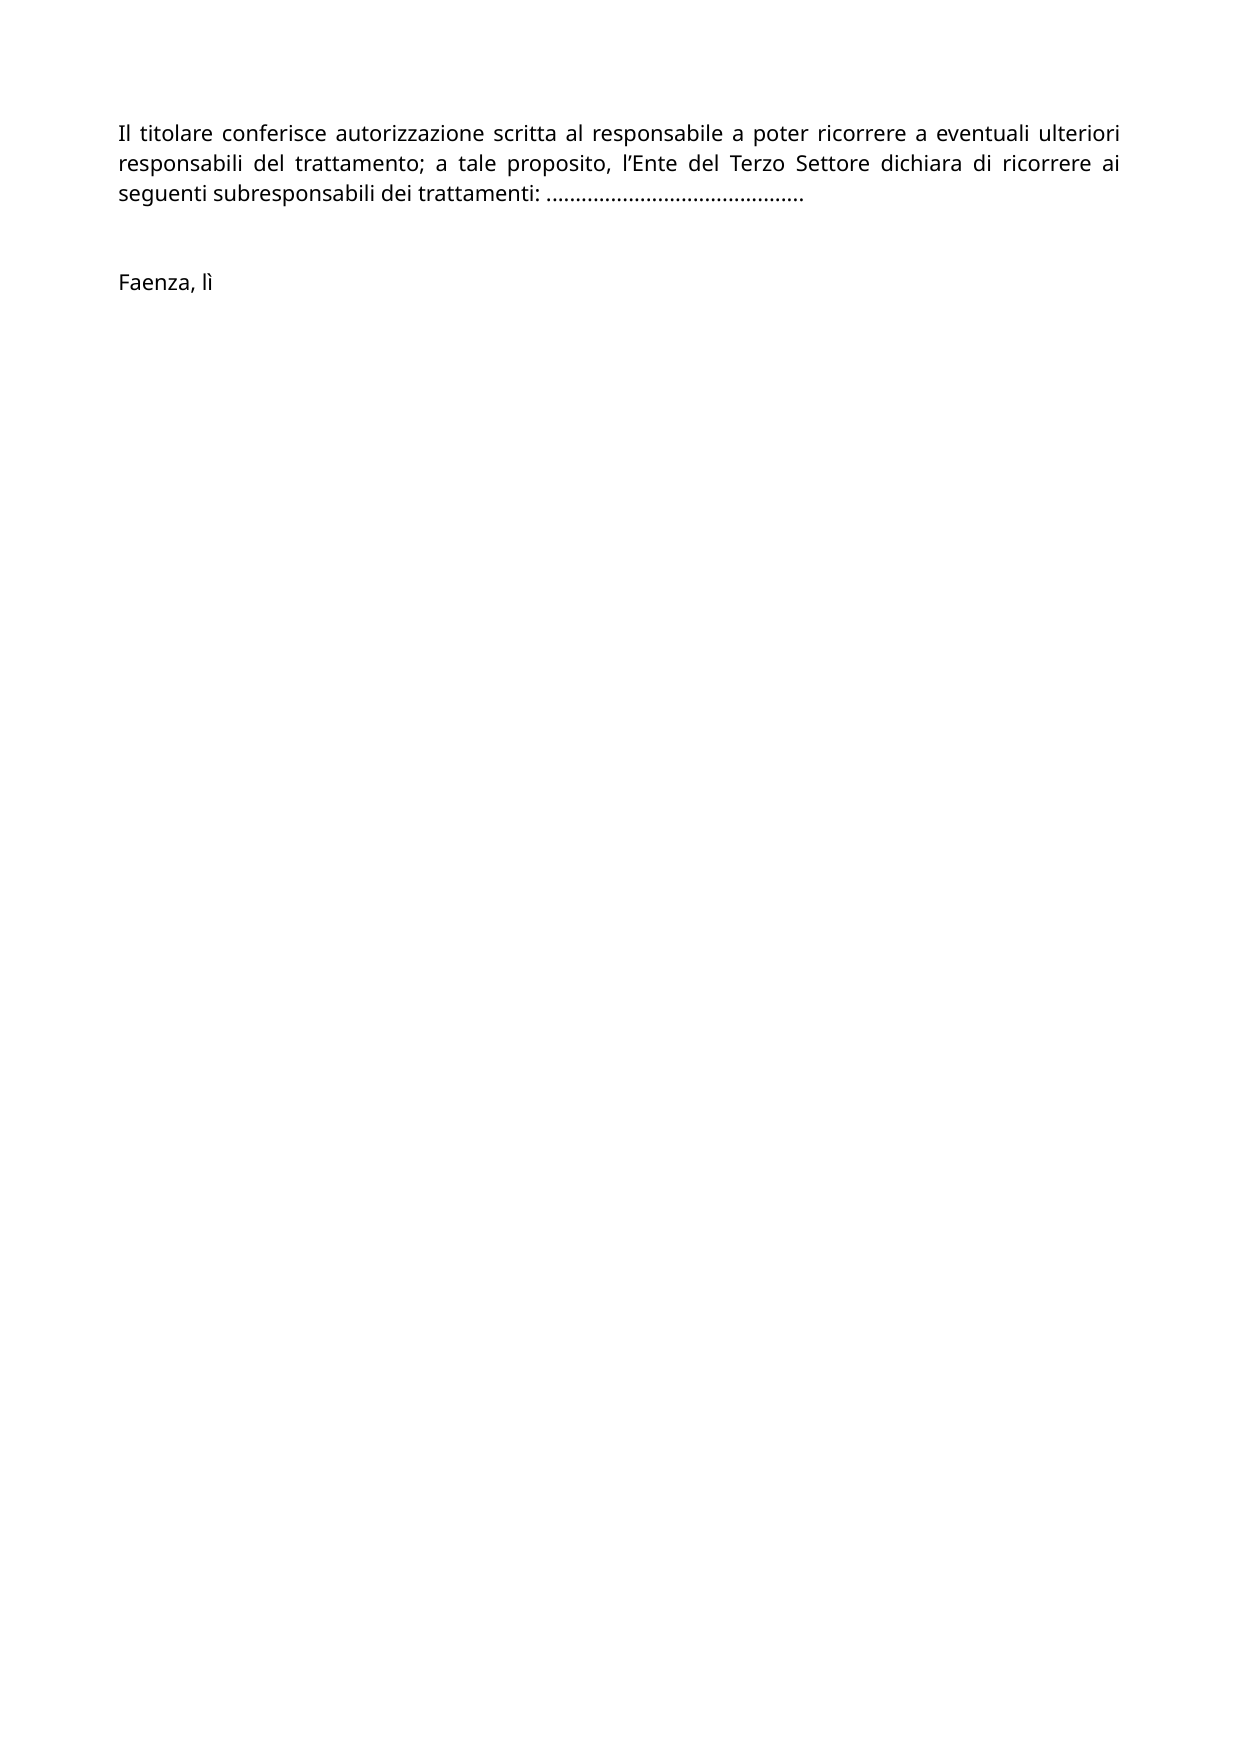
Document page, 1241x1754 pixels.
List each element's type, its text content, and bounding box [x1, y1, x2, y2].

text Faenza, lì [118, 267, 1122, 297]
text Il titolare conferisce autorizzazione scritta al responsabile a poter ricorrere a eventuali ulteriori responsabili del trattamento; a tale proposito, l’Ente del Terzo Settore dichiara di ricorrere ai seguenti subresponsabili dei trattamenti: ............................................ [118, 118, 1122, 207]
